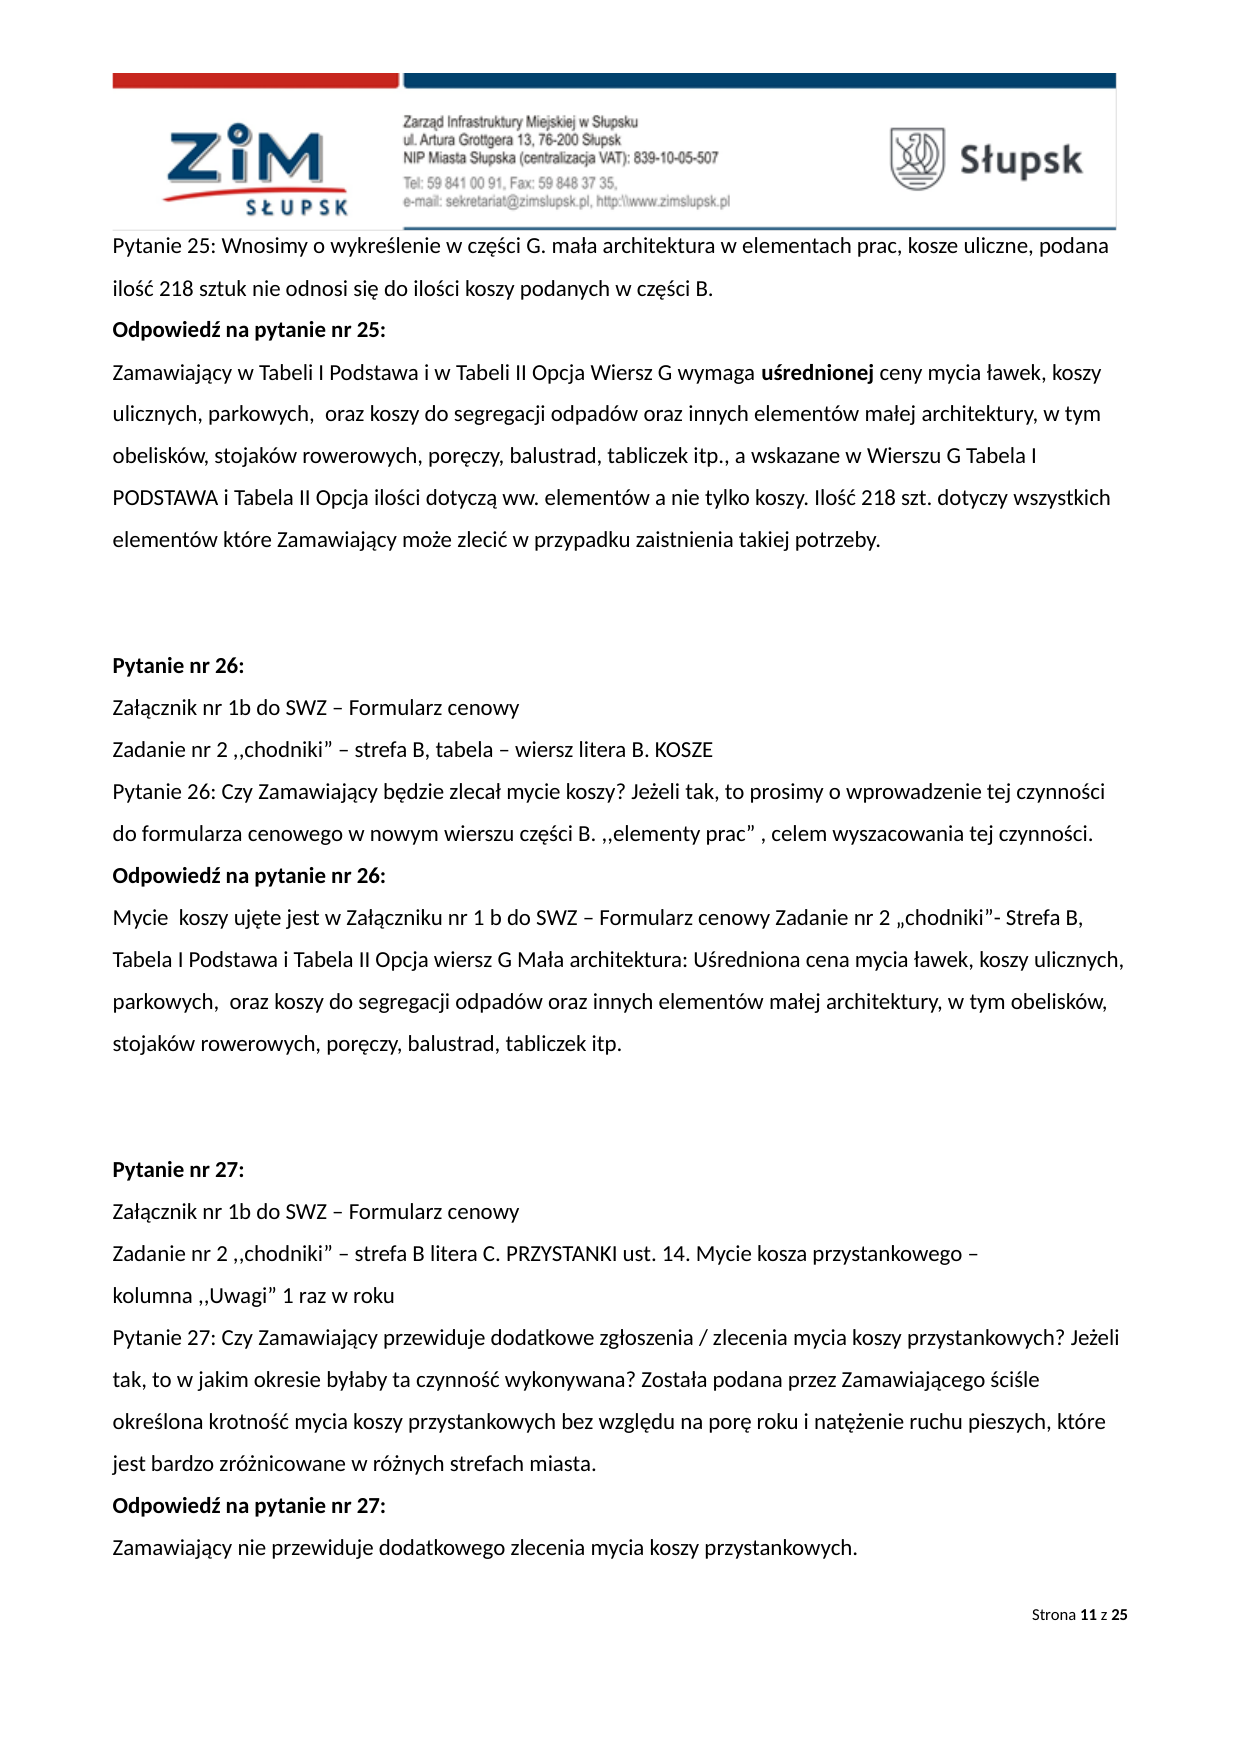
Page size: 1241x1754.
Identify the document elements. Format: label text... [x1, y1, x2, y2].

text Pytanie 25: Wnosimy o wykreślenie w części G. mała architektura w elementach prac, kosze uliczne, podana ilość 218 sztuk nie odnosi się do ilości koszy podanych w części B. [112, 232, 1128, 302]
text Załącznik nr 1b do SWZ – Formularz cenowy [112, 1197, 1128, 1225]
text Zamawiający nie przewiduje dodatkowego zlecenia mycia koszy przystankowych. [112, 1533, 1128, 1561]
text Zadanie nr 2 ,,chodniki” – strefa B litera C. PRZYSTANKI ust. 14. Mycie kosza przystankowego – kolumna ,,Uwagi” 1 raz w roku [112, 1239, 1128, 1309]
text Pytanie 26: Czy Zamawiający będzie zlecał mycie koszy? Jeżeli tak, to prosimy o wprowadzenie tej czynności do formularza cenowego w nowym wierszu części B. ,,elementy prac” , celem wyszacowania tej czynności. [112, 777, 1128, 847]
text Pytanie 27: Czy Zamawiający przewiduje dodatkowe zgłoszenia / zlecenia mycia koszy przystankowych? Jeżeli tak, to w jakim okresie byłaby ta czynność wykonywana? Została podana przez Zamawiającego ściśle określona krotność mycia koszy przystankowych bez względu na porę roku i natężenie ruchu pieszych, które jest bardzo zróżnicowane w różnych strefach miasta. [112, 1323, 1128, 1477]
text Odpowiedź na pytanie nr 25: [112, 316, 1128, 344]
text Mycie koszy ujęte jest w Załączniku nr 1 b do SWZ – Formularz cenowy Zadanie nr 2 „chodniki”- Strefa B, Tabela I Podstawa i Tabela II Opcja wiersz G Mała architektura: Uśredniona cena mycia ławek, koszy ulicznych, parkowych, oraz koszy do segregacji odpadów oraz innych elementów małej architektury, w tym obelisków, stojaków rowerowych, poręczy, balustrad, tabliczek itp. [112, 903, 1128, 1057]
text Pytanie nr 27: [112, 1155, 1128, 1183]
text Odpowiedź na pytanie nr 26: [112, 861, 1128, 889]
text Załącznik nr 1b do SWZ – Formularz cenowy [112, 693, 1128, 721]
text Zadanie nr 2 ,,chodniki” – strefa B, tabela – wiersz litera B. KOSZE [112, 735, 1128, 763]
text Pytanie nr 26: [112, 651, 1128, 679]
text Odpowiedź na pytanie nr 27: [112, 1491, 1128, 1519]
text Zamawiający w Tabeli I Podstawa i w Tabeli II Opcja Wiersz G wymaga uśrednionej ceny mycia ławek, koszy ulicznych, parkowych, oraz koszy do segregacji odpadów oraz innych elementów małej architektury, w tym obelisków, stojaków rowerowych, poręczy, balustrad, tabliczek itp., a wskazane w Wierszu G Tabela I PODSTAWA i Tabela II Opcja ilości dotyczą ww. elementów a nie tylko koszy. Ilość 218 szt. dotyczy wszystkich elementów które Zamawiający może zlecić w przypadku zaistnienia takiej potrzeby. [112, 358, 1128, 553]
